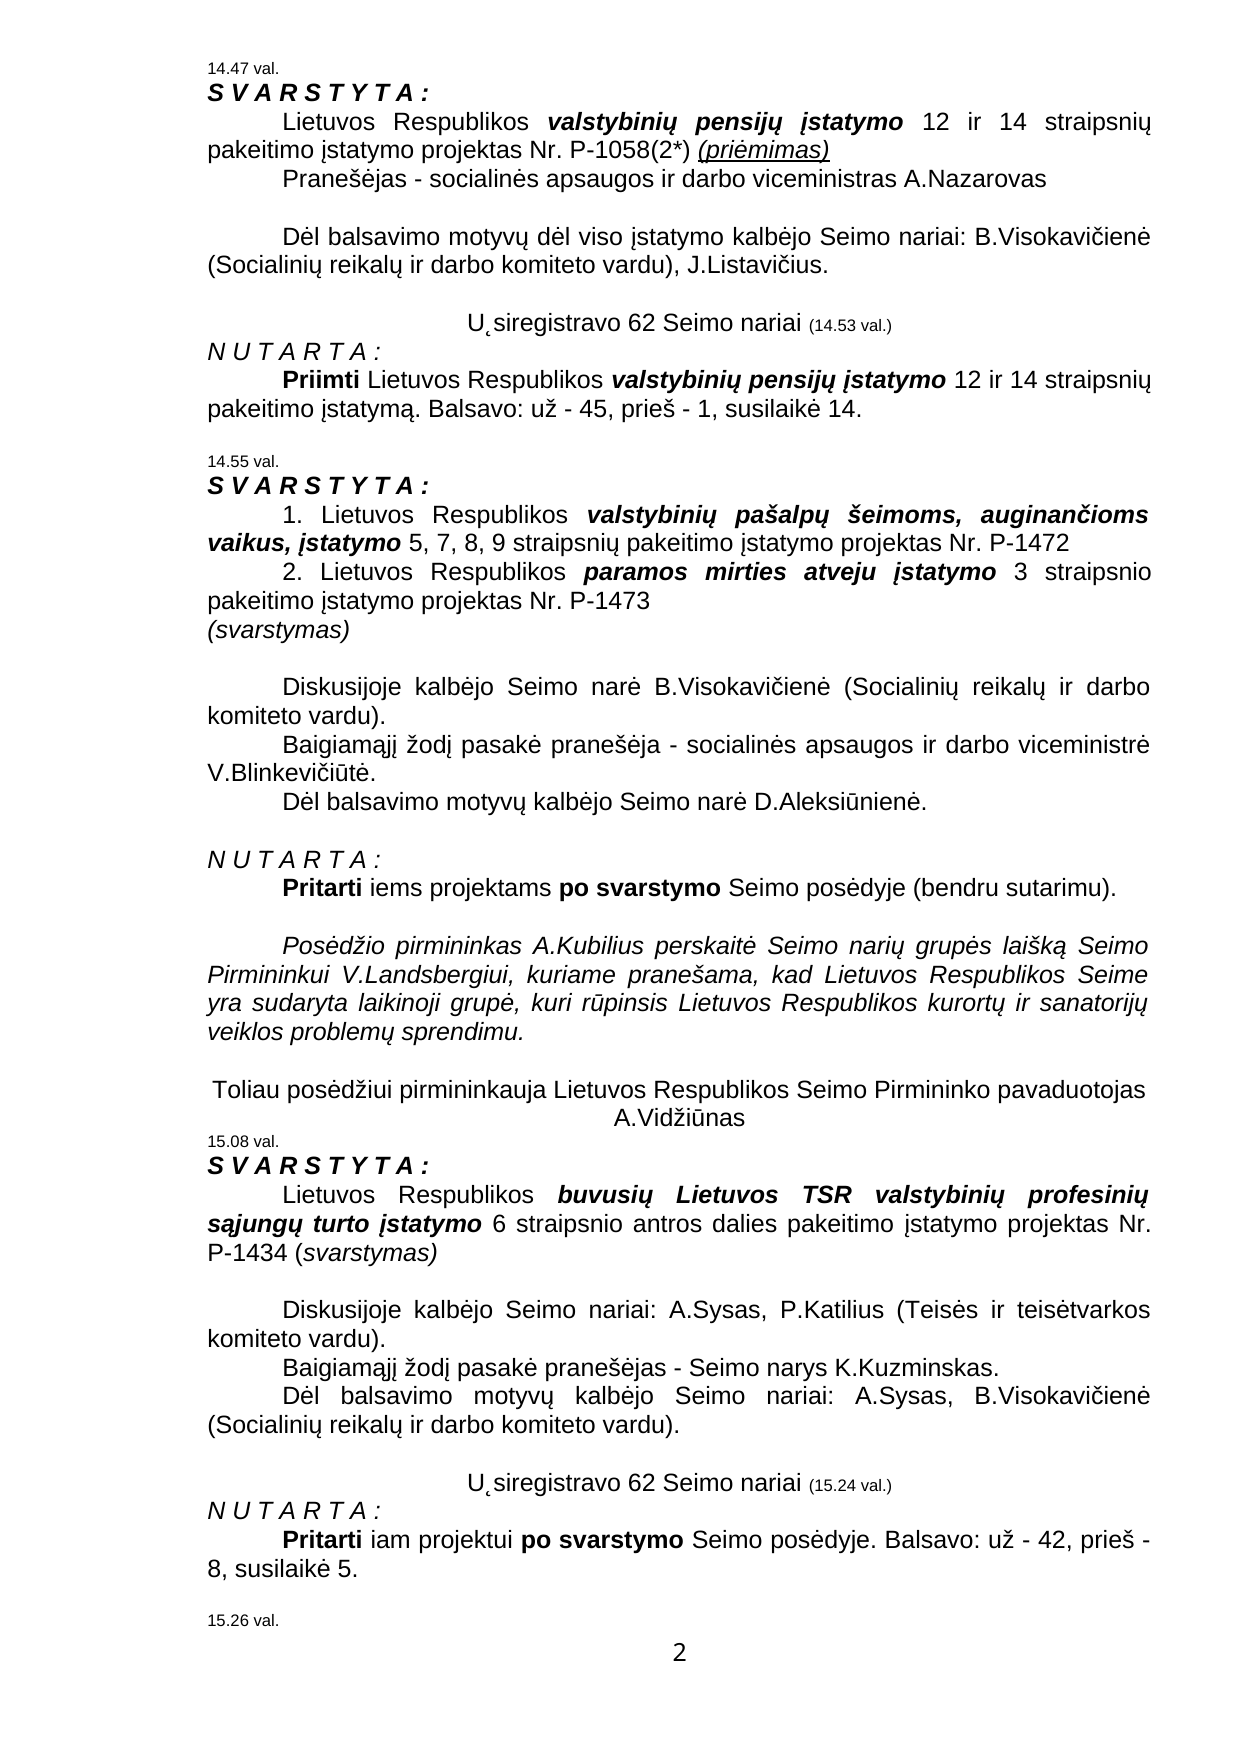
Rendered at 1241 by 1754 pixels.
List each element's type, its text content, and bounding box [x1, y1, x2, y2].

text S V A R S T Y T A : [207, 471, 1152, 499]
text Lietuvos Respublikos valstybinių pensijų įstatymo 12 ir 14 straipsnių pakeitimo įstatymo projektas Nr. P-1058(2*) (priėmimas) [207, 107, 1152, 164]
text Priimti Lietuvos Respublikos valstybinių pensijų įstatymo 12 ir 14 straipsnių pakeitimo įstatymą. Balsavo: už - 45, prieš - 1, susilaikė 14. [207, 365, 1152, 423]
text Lietuvos Respublikos buvusių Lietuvos TSR valstybinių profesinių sąjungų turto įstatymo 6 straipsnio antros dalies pakeitimo įstatymo projektas Nr. P-1434 (svarstymas) [207, 1180, 1152, 1266]
text U˛siregistravo 62 Seimo nariai (15.24 val.) [207, 1467, 1152, 1496]
text N U T A R T A : [207, 1496, 1152, 1525]
text Pranešėjas - socialinės apsaugos ir darbo viceministras A.Nazarovas [207, 164, 1152, 193]
text S V A R S T Y T A : [207, 78, 1152, 107]
text Baigiamąjį žodį pasakė pranešėja - socialinės apsaugos ir darbo viceministrė V.Blinkevičiūtė. [207, 729, 1152, 787]
text N U T A R T A : [207, 337, 1152, 365]
text 15.26 val. [207, 1611, 1152, 1630]
text Dėl balsavimo motyvų dėl viso įstatymo kalbėjo Seimo nariai: B.Visokavičienė (Socialinių reikalų ir darbo komiteto vardu), J.Listavičius. [207, 222, 1152, 279]
text U˛siregistravo 62 Seimo nariai (14.53 val.) [207, 308, 1152, 337]
text Diskusijoje kalbėjo Seimo nariai: A.Sysas, P.Katilius (Teisės ir teisėtvarkos komiteto vardu). [207, 1295, 1152, 1352]
text 14.47 val. [207, 59, 1152, 78]
text N U T A R T A : [207, 844, 1152, 873]
text Dėl balsavimo motyvų kalbėjo Seimo nariai: A.Sysas, B.Visokavičienė (Socialinių reikalų ir darbo komiteto vardu). [207, 1381, 1152, 1439]
text Baigiamąjį žodį pasakė pranešėjas - Seimo narys K.Kuzminskas. [207, 1352, 1152, 1381]
text Dėl balsavimo motyvų kalbėjo Seimo narė D.Aleksiūnienė. [207, 787, 1152, 816]
text 15.08 val. [207, 1132, 1152, 1151]
text Diskusijoje kalbėjo Seimo narė B.Visokavičienė (Socialinių reikalų ir darbo komiteto vardu). [207, 672, 1152, 729]
text 14.55 val. [207, 452, 1152, 471]
text (svarstymas) [207, 614, 1152, 643]
text 2. Lietuvos Respublikos paramos mirties atveju įstatymo 3 straipsnio pakeitimo įstatymo projektas Nr. P-1473 [207, 557, 1152, 614]
text S V A R S T Y T A : [207, 1151, 1152, 1180]
text 1. Lietuvos Respublikos valstybinių pašalpų šeimoms, auginančioms vaikus, įstatymo 5, 7, 8, 9 straipsnių pakeitimo įstatymo projektas Nr. P-1472 [207, 499, 1152, 557]
text Pritarti iam projektui po svarstymo Seimo posėdyje. Balsavo: už - 42, prieš - 8, susilaikė 5. [207, 1525, 1152, 1582]
text Posėdžio pirmininkas A.Kubilius perskaitė Seimo narių grupės laišką Seimo Pirmininkui V.Landsbergiui, kuriame pranešama, kad Lietuvos Respublikos Seime yra sudaryta laikinoji grupė, kuri rūpinsis Lietuvos Respublikos kurortų ir sanatorijų veiklos problemų sprendimu. [207, 931, 1152, 1046]
text Pritarti iems projektams po svarstymo Seimo posėdyje (bendru sutarimu). [207, 873, 1152, 902]
text Toliau posėdžiui pirmininkauja Lietuvos Respublikos Seimo Pirmininko pavaduotojas A.Vidžiūnas [207, 1074, 1152, 1132]
